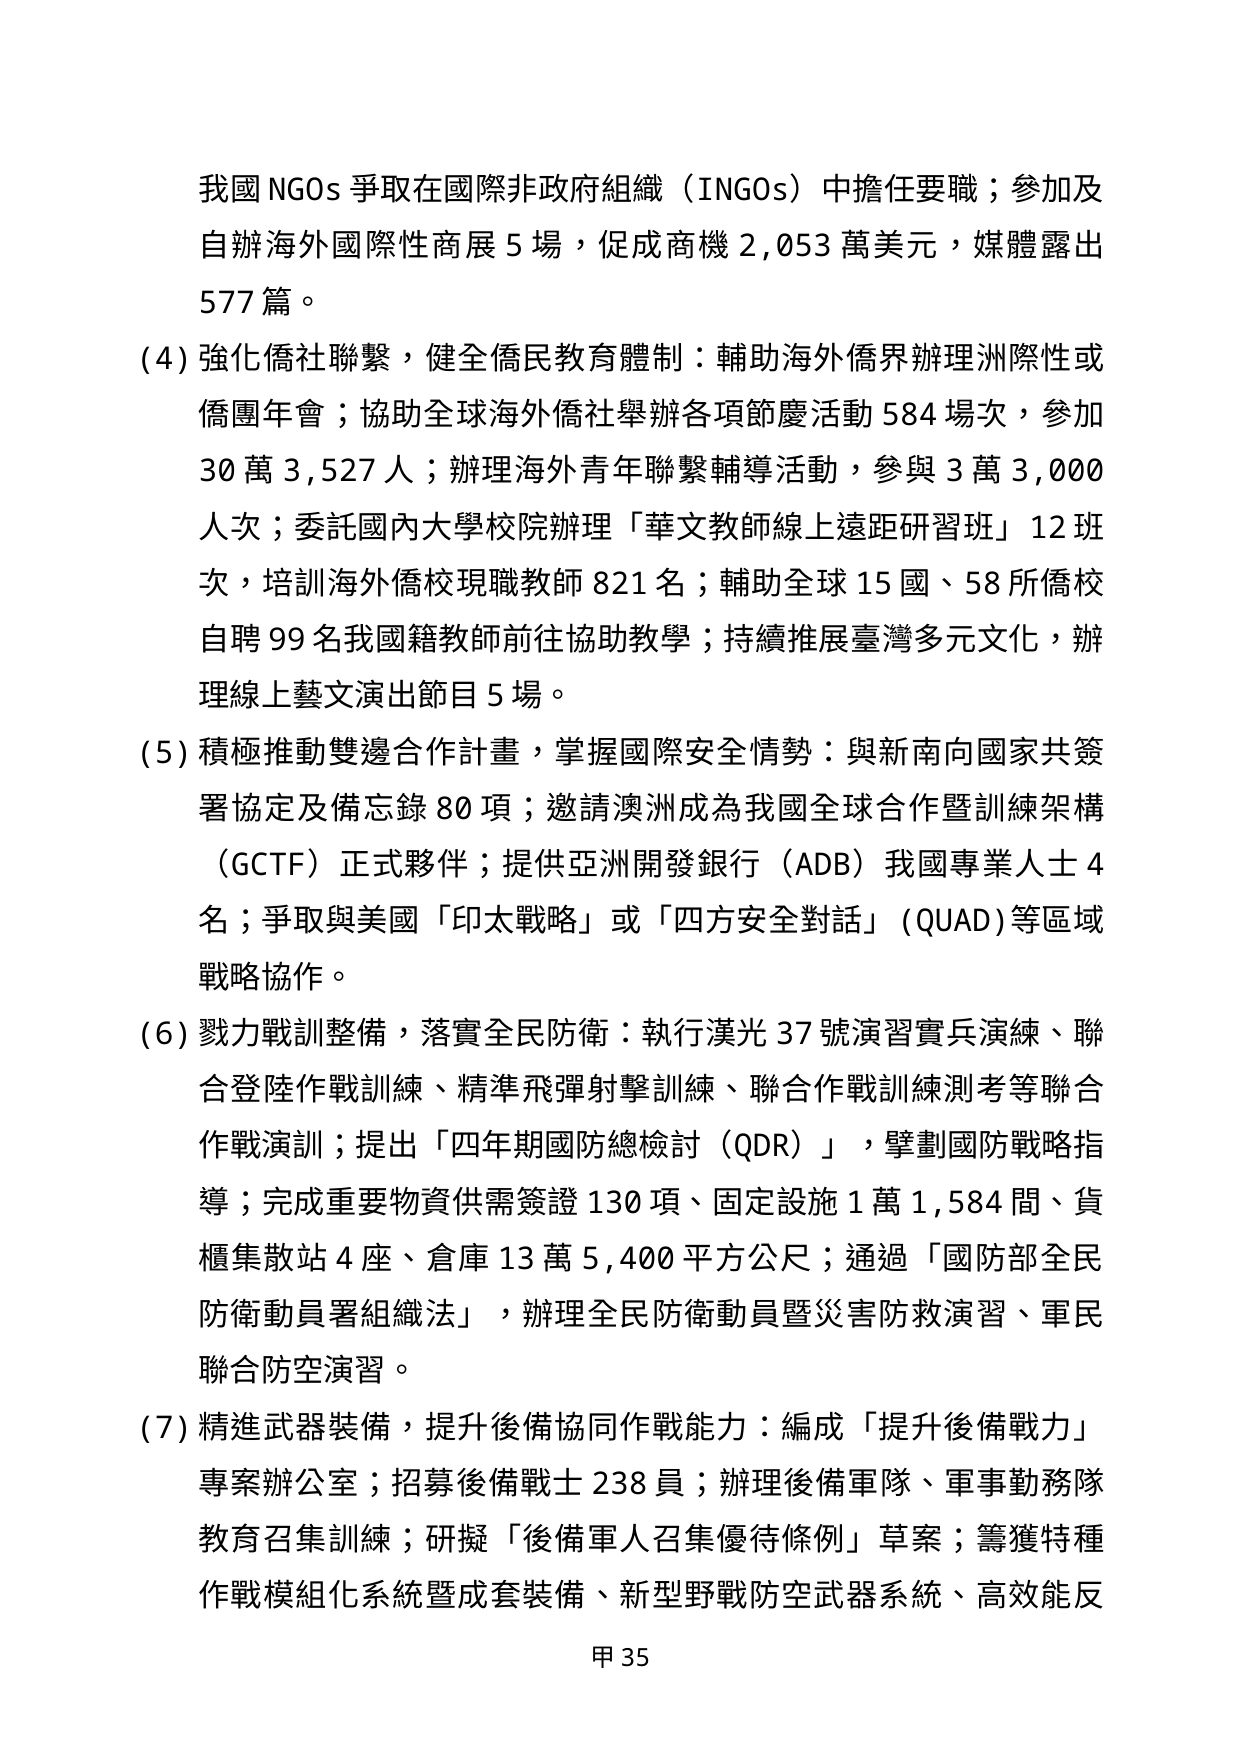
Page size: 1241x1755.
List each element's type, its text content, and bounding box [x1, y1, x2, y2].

list 積極推動雙邊合作計畫，掌握國際安全情勢：與新南向國家共簽署協定及備忘錄80項；邀請澳洲成為我國全球合作暨訓練架構（GCTF）正式夥伴；提供亞洲開發銀行（ADB）我國專業人士4名；爭取與美國「印太戰略」或「四方安全對話」(QUAD)等區域戰略協作。 [136, 718, 1104, 999]
list 我國NGOs爭取在國際非政府組織（INGOs）中擔任要職；參加及自辦海外國際性商展5場，促成商機2,053萬美元，媒體露出577篇。 [136, 156, 1104, 324]
list 戮力戰訓整備，落實全民防衛：執行漢光37號演習實兵演練、聯合登陸作戰訓練、精準飛彈射擊訓練、聯合作戰訓練測考等聯合作戰演訓；提出「四年期國防總檢討（QDR）」，擘劃國防戰略指導；完成重要物資供需簽證130項、固定設施1萬1,584間、貨櫃集散站4座、倉庫13萬5,400平方公尺；通過「國防部全民防衛動員署組織法」，辦理全民防衛動員暨災害防救演習、軍民聯合防空演習。 [136, 999, 1104, 1393]
list 精進武器裝備，提升後備協同作戰能力：編成「提升後備戰力」專案辦公室；招募後備戰士238員；辦理後備軍隊、軍事勤務隊教育召集訓練；研擬「後備軍人召集優待條例」草案；籌獲特種作戰模組化系統暨成套裝備、新型野戰防空武器系統、高效能反 [136, 1393, 1104, 1618]
list 強化僑社聯繫，健全僑民教育體制：輔助海外僑界辦理洲際性或僑團年會；協助全球海外僑社舉辦各項節慶活動584場次，參加30萬3,527人；辦理海外青年聯繫輔導活動，參與3萬3,000人次；委託國內大學校院辦理「華文教師線上遠距研習班」12班次，培訓海外僑校現職教師821名；輔助全球15國、58所僑校自聘99名我國籍教師前往協助教學；持續推展臺灣多元文化，辦理線上藝文演出節目5場。 [136, 324, 1104, 718]
